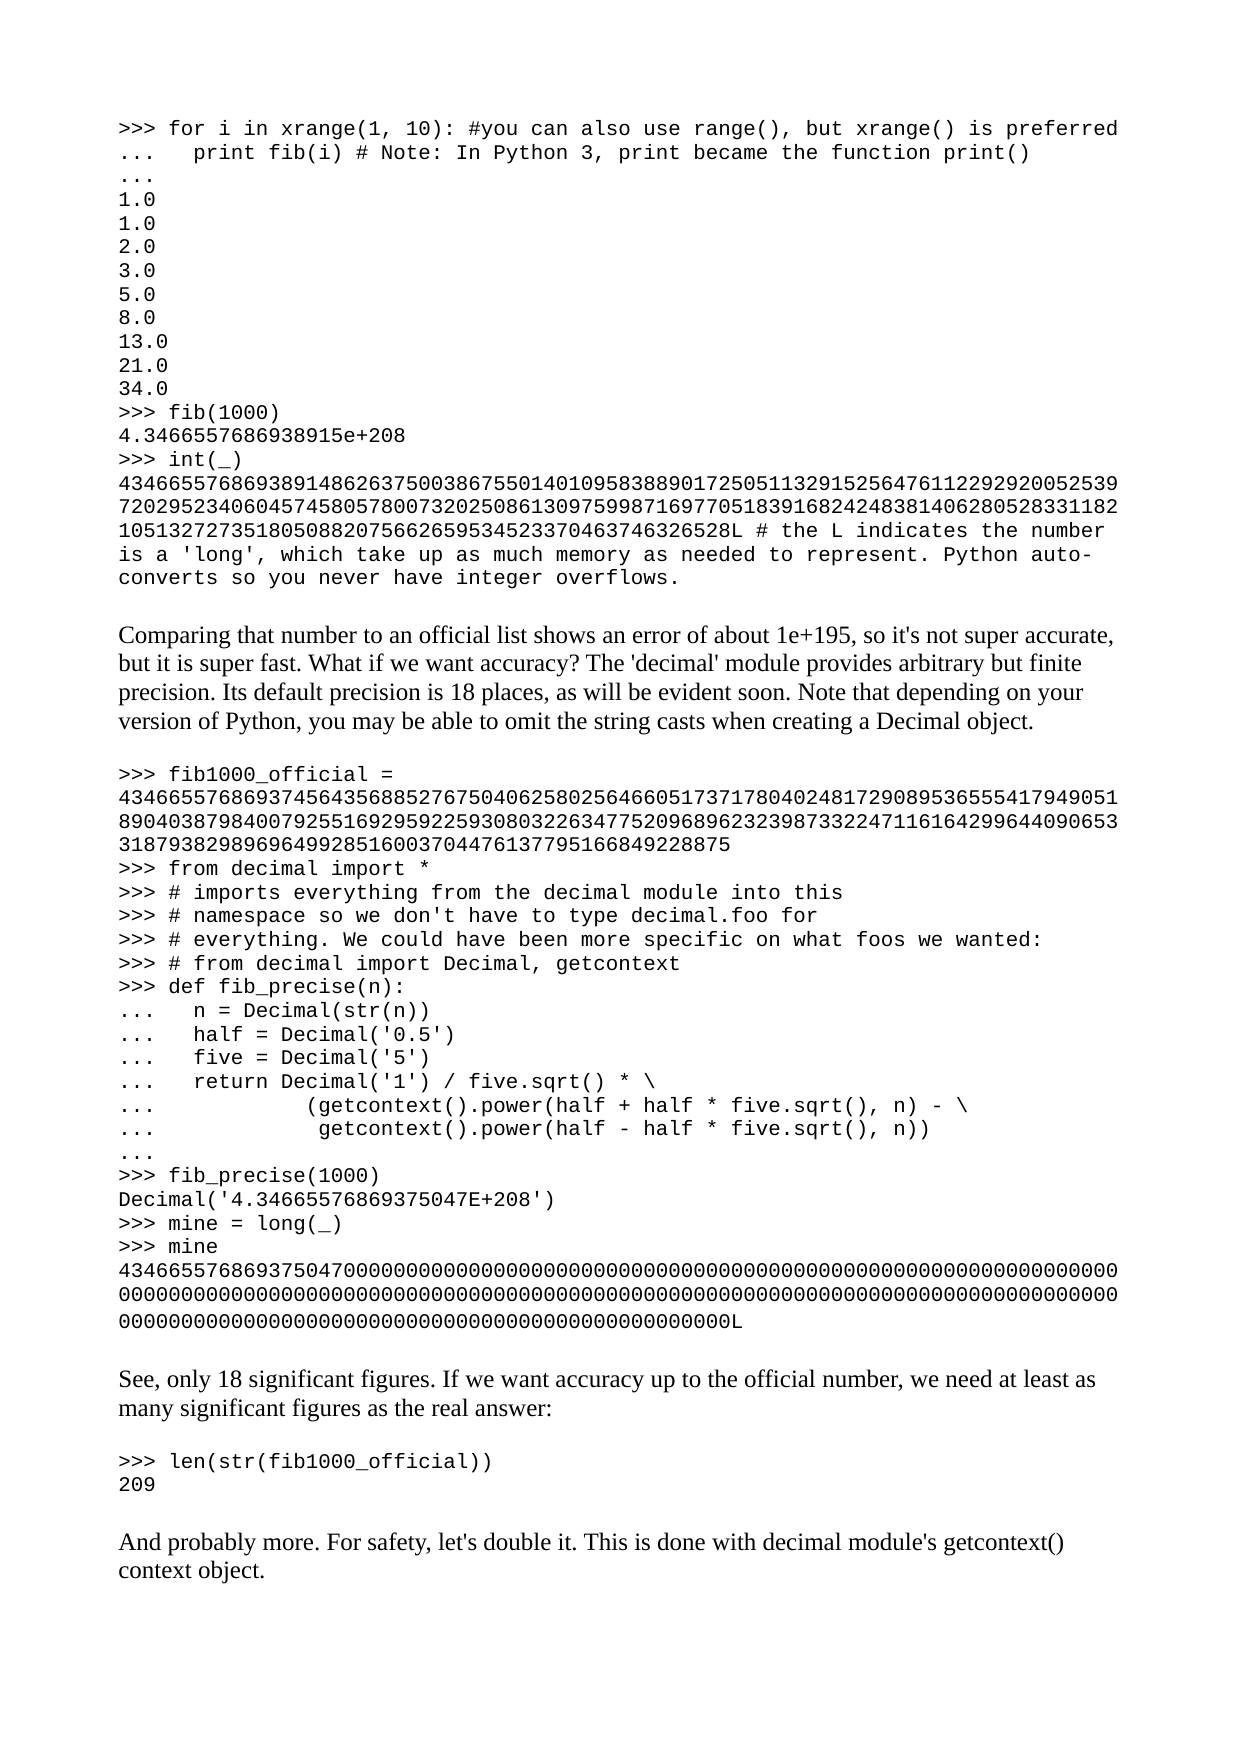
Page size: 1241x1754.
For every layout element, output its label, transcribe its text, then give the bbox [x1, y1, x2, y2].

text 13.0 [118, 331, 1122, 354]
text >>> def fib_precise(n): [118, 976, 1122, 1000]
text >>> # from decimal import Decimal, getcontext [118, 953, 1122, 976]
text ... five = Decimal('5') [118, 1047, 1122, 1071]
text >>> # namespace so we don't have to type decimal.foo for [118, 905, 1122, 929]
text ... half = Decimal('0.5') [118, 1024, 1122, 1047]
text 4.3466557686938915e+208 [118, 426, 1122, 449]
text 43466557686937504700000000000000000000000000000000000000000000000000000000000000000000000000000000000000000000000000000000000000000000000000000000000000000000000000000000000000000000000000000000000000000000000L [118, 1260, 1122, 1336]
text ... [118, 165, 1122, 189]
text ... return Decimal('1') / five.sqrt() * \ [118, 1071, 1122, 1094]
text ... [118, 1142, 1122, 1166]
text >>> fib_precise(1000) [118, 1166, 1122, 1189]
text Decimal('4.34665576869375047E+208') [118, 1189, 1122, 1213]
text >>> mine = long(_) [118, 1213, 1122, 1236]
text 1.0 [118, 189, 1122, 213]
text And probably more. For safety, let's double it. This is done with decimal module's getcontext() context object. [118, 1527, 1122, 1584]
text >>> fib1000_official = 43466557686937456435688527675040625802564660517371780402481729089536555417949051890403879840079255169295922593080322634775209689623239873322471161642996440906533187938298969649928516003704476137795166849228875 [118, 763, 1122, 858]
text 8.0 [118, 307, 1122, 331]
text 43466557686938914862637500386755014010958388901725051132915256476112292920052539720295234060457458057800732025086130975998716977051839168242483814062805283311821051327273518050882075662659534523370463746326528L # the L indicates the number is a 'long', which take up as much memory as needed to represent. Python auto-converts so you never have integer overflows. [118, 473, 1122, 591]
text 5.0 [118, 284, 1122, 307]
text ... print fib(i) # Note: In Python 3, print became the function print() [118, 142, 1122, 165]
text 34.0 [118, 378, 1122, 402]
text See, only 18 significant figures. If we want accuracy up to the official number, we need at least as many significant figures as the real answer: [118, 1364, 1122, 1422]
text ... n = Decimal(str(n)) [118, 1000, 1122, 1024]
text ... (getcontext().power(half + half * five.sqrt(), n) - \ [118, 1094, 1122, 1118]
text Comparing that number to an official list shows an error of about 1e+195, so it's not super accurate, but it is super fast. What if we want accuracy? The 'decimal' module provides arbitrary but finite precision. Its default precision is 18 places, as will be evident soon. Note that depending on your version of Python, you may be able to omit the string casts when creating a Decimal object. [118, 620, 1122, 735]
text 2.0 [118, 236, 1122, 260]
text >>> len(str(fib1000_official)) [118, 1451, 1122, 1474]
text >>> for i in xrange(1, 10): #you can also use range(), but xrange() is preferred [118, 118, 1122, 142]
text >>> from decimal import * [118, 858, 1122, 882]
text >>> int(_) [118, 449, 1122, 473]
text >>> # everything. We could have been more specific on what foos we wanted: [118, 929, 1122, 953]
text >>> fib(1000) [118, 402, 1122, 426]
text 3.0 [118, 260, 1122, 284]
text >>> # imports everything from the decimal module into this [118, 882, 1122, 905]
text 21.0 [118, 354, 1122, 378]
text >>> mine [118, 1236, 1122, 1260]
text 1.0 [118, 213, 1122, 236]
text ... getcontext().power(half - half * five.sqrt(), n)) [118, 1118, 1122, 1142]
text 209 [118, 1474, 1122, 1498]
